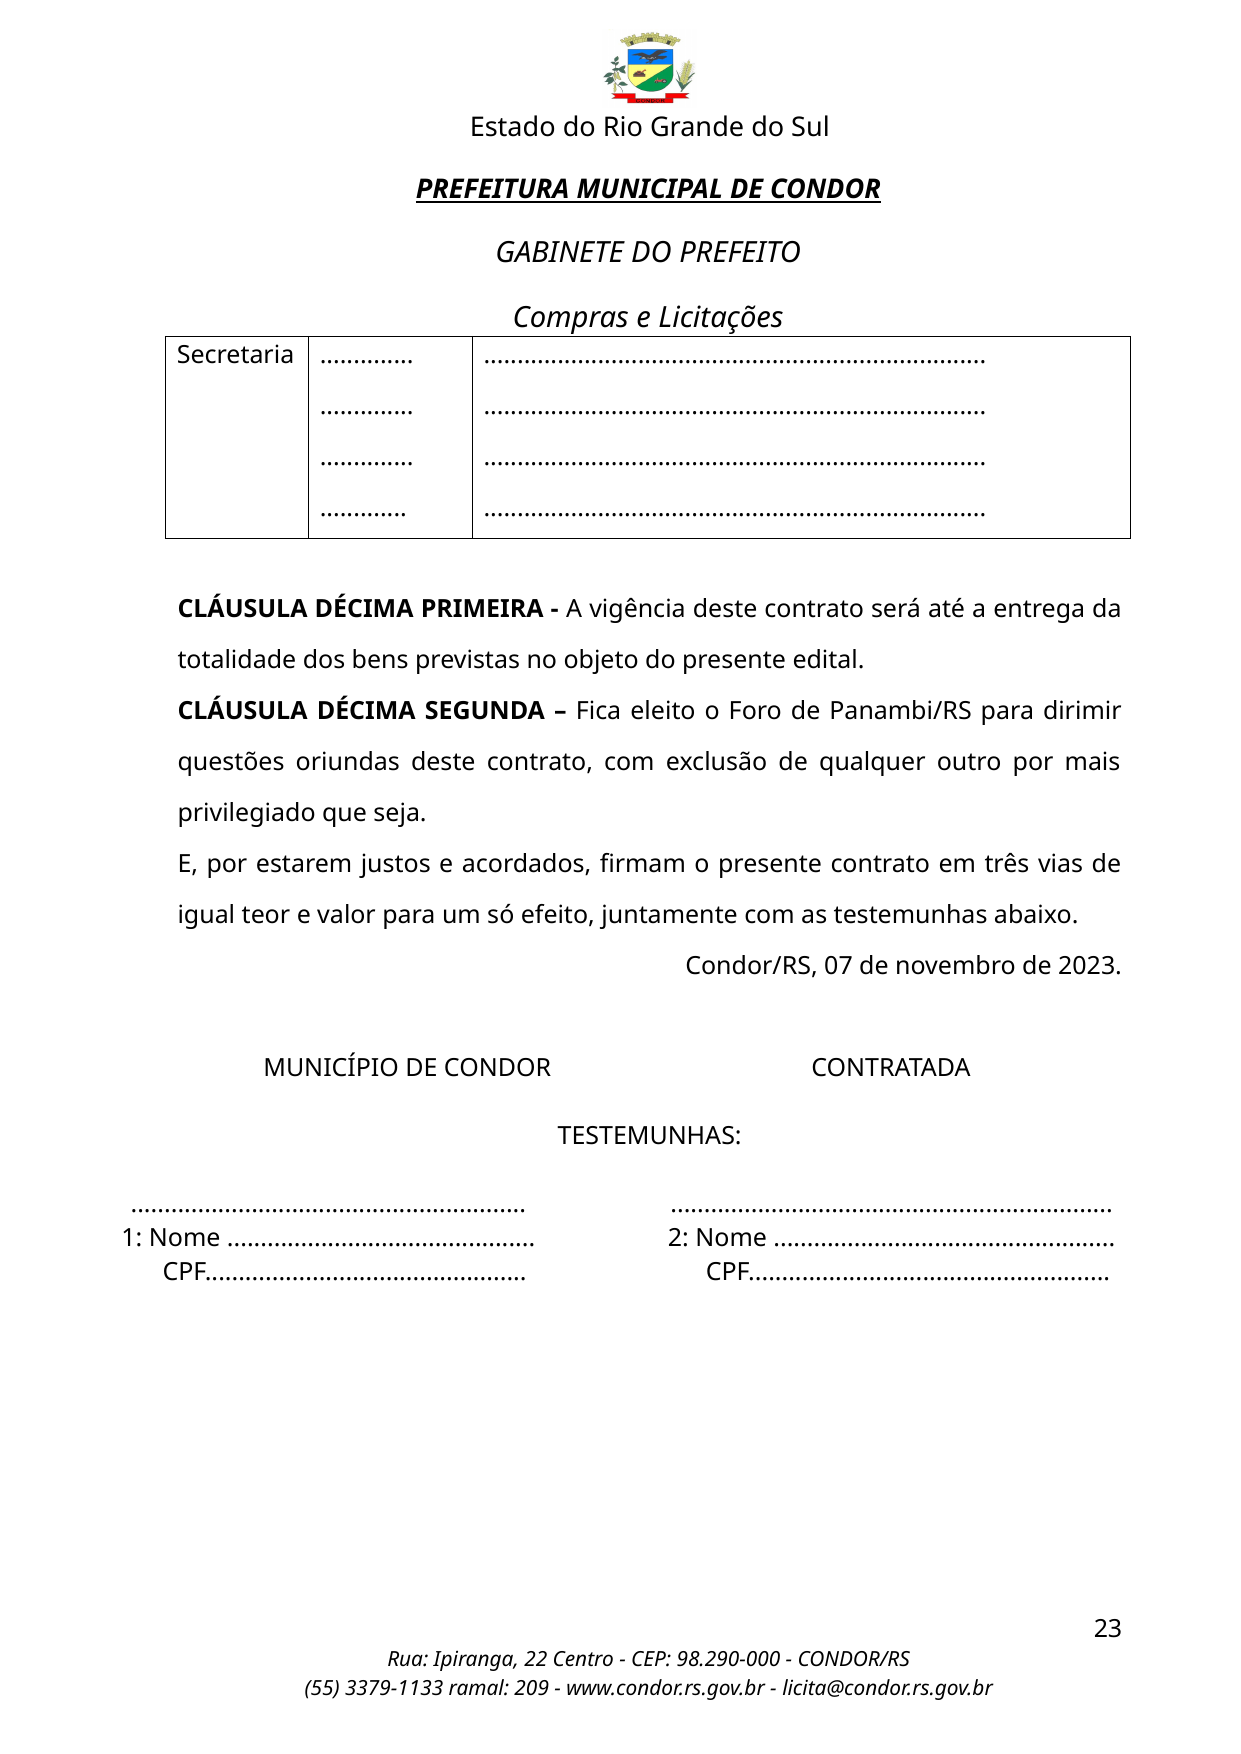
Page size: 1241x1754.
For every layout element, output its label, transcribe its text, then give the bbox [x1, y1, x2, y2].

text TESTEMUNHAS: [177, 1118, 1122, 1152]
text CLÁUSULA DÉCIMA PRIMEIRA - A vigência deste contrato será até a entrega da totalidade dos bens previstas no objeto do presente edital. [177, 590, 1122, 675]
table_header ........................................................... 1: Nome .............................................. CPF................................................ [46, 1186, 610, 1316]
table_header MUNICÍPIO DE CONDOR [166, 1050, 648, 1084]
table_cell ........................................................................... ........................................................................... ........................................................................... ........................................................................... [473, 337, 1130, 538]
table_cell .............. .............. .............. ............. [309, 337, 472, 538]
text Condor/RS, 07 de novembro de 2023. [472, 948, 1122, 982]
table_header CONTRATADA [648, 1050, 1133, 1084]
text CLÁUSULA DÉCIMA SEGUNDA – Fica eleito o Foro de Panambi/RS para dirimir questões oriundas deste contrato, com exclusão de qualquer outro por mais privilegiado que seja. [177, 692, 1122, 828]
text E, por estarem justos e acordados, firmam o presente contrato em três vias de igual teor e valor para um só efeito, juntamente com as testemunhas abaixo. [177, 846, 1122, 931]
table_cell Secretaria [166, 337, 308, 538]
table_header .................................................................. 2: Nome ................................................... CPF...................................................... [610, 1186, 1173, 1316]
